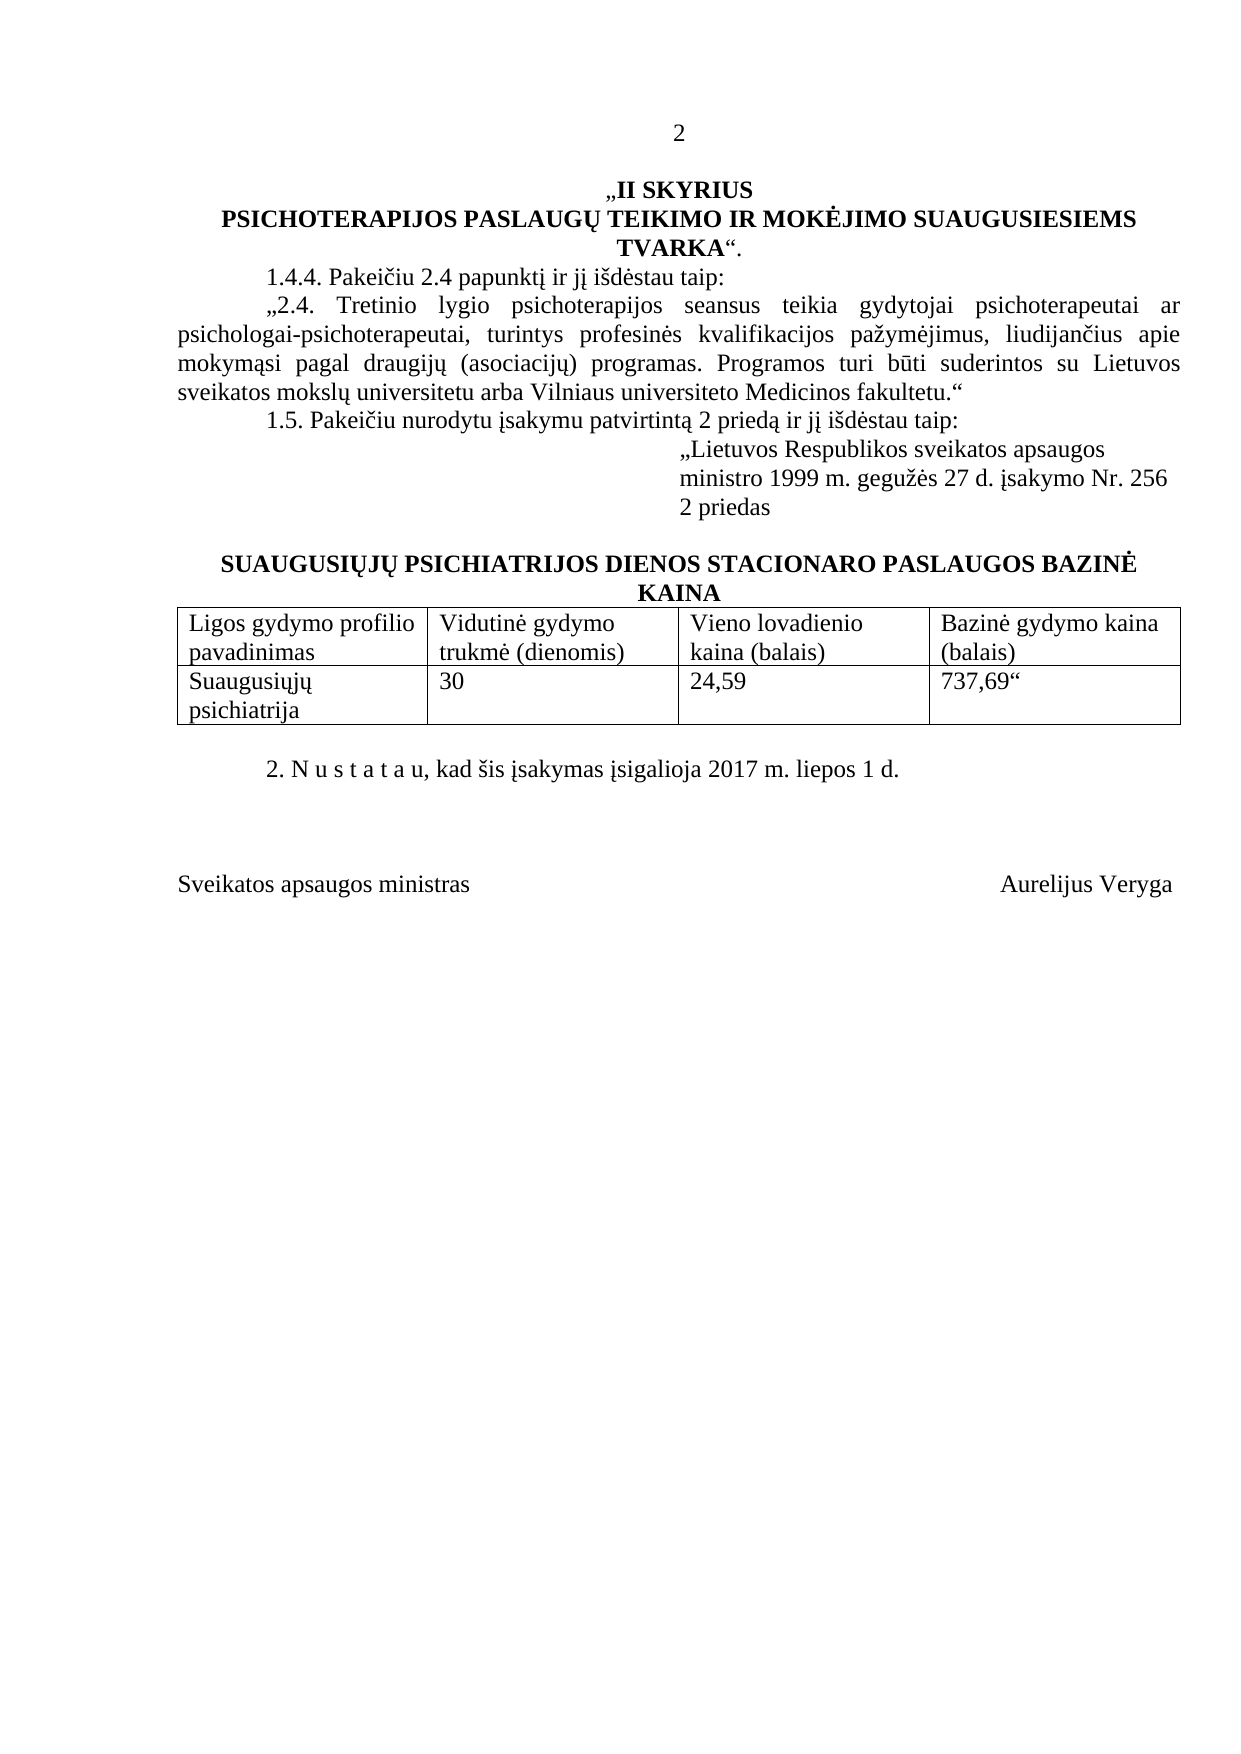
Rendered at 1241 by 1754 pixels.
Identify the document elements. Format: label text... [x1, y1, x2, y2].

text „Lietuvos Respublikos sveikatos apsaugos ministro 1999 m. gegužės 27 d. įsakymo Nr. 256 [679, 434, 1181, 492]
text 2 priedas [679, 492, 1181, 521]
text „II SKYRIUS [177, 176, 1181, 204]
table_header Bazinė gydymo kaina (balais) [930, 608, 1180, 665]
text „2.4. Tretinio lygio psichoterapijos seansus teikia gydytojai psichoterapeutai ar psichologai-psichoterapeutai, turintys profesinės kvalifikacijos pažymėjimus, liudijančius apie mokymąsi pagal draugijų (asociacijų) programas. Programos turi būti suderintos su Lietuvos sveikatos mokslų universitetu arba Vilniaus universiteto Medicinos fakultetu.“ [177, 291, 1181, 406]
table_header Ligos gydymo profilio pavadinimas [178, 608, 427, 665]
text 2. N u s t a t a u, kad šis įsakymas įsigalioja 2017 m. liepos 1 d. [177, 754, 1181, 782]
text 1.5. Pakeičiu nurodytu įsakymu patvirtintą 2 priedą ir jį išdėstau taip: [266, 406, 1181, 434]
table_cell 30 [428, 666, 678, 724]
table_header Vidutinė gydymo trukmė (dienomis) [428, 608, 678, 665]
text SUAUGUSIŲJŲ PSICHIATRIJOS DIENOS STACIONARO PASLAUGOS BAZINĖ KAINA [177, 549, 1181, 607]
text PSICHOTERAPIJOS PASLAUGŲ TEIKIMO IR MOKĖJIMO SUAUGUSIESIEMS TVARKA“. [177, 204, 1181, 262]
table_cell Suaugusiųjų psichiatrija [178, 666, 427, 724]
text 1.4.4. Pakeičiu 2.4 papunktį ir jį išdėstau taip: [177, 262, 1181, 291]
text Sveikatos apsaugos ministras Aurelijus Veryga [177, 869, 1181, 897]
table_header Vieno lovadienio kaina (balais) [679, 608, 929, 665]
table_cell 24,59 [679, 666, 929, 724]
table_cell 737,69“ [930, 666, 1180, 724]
